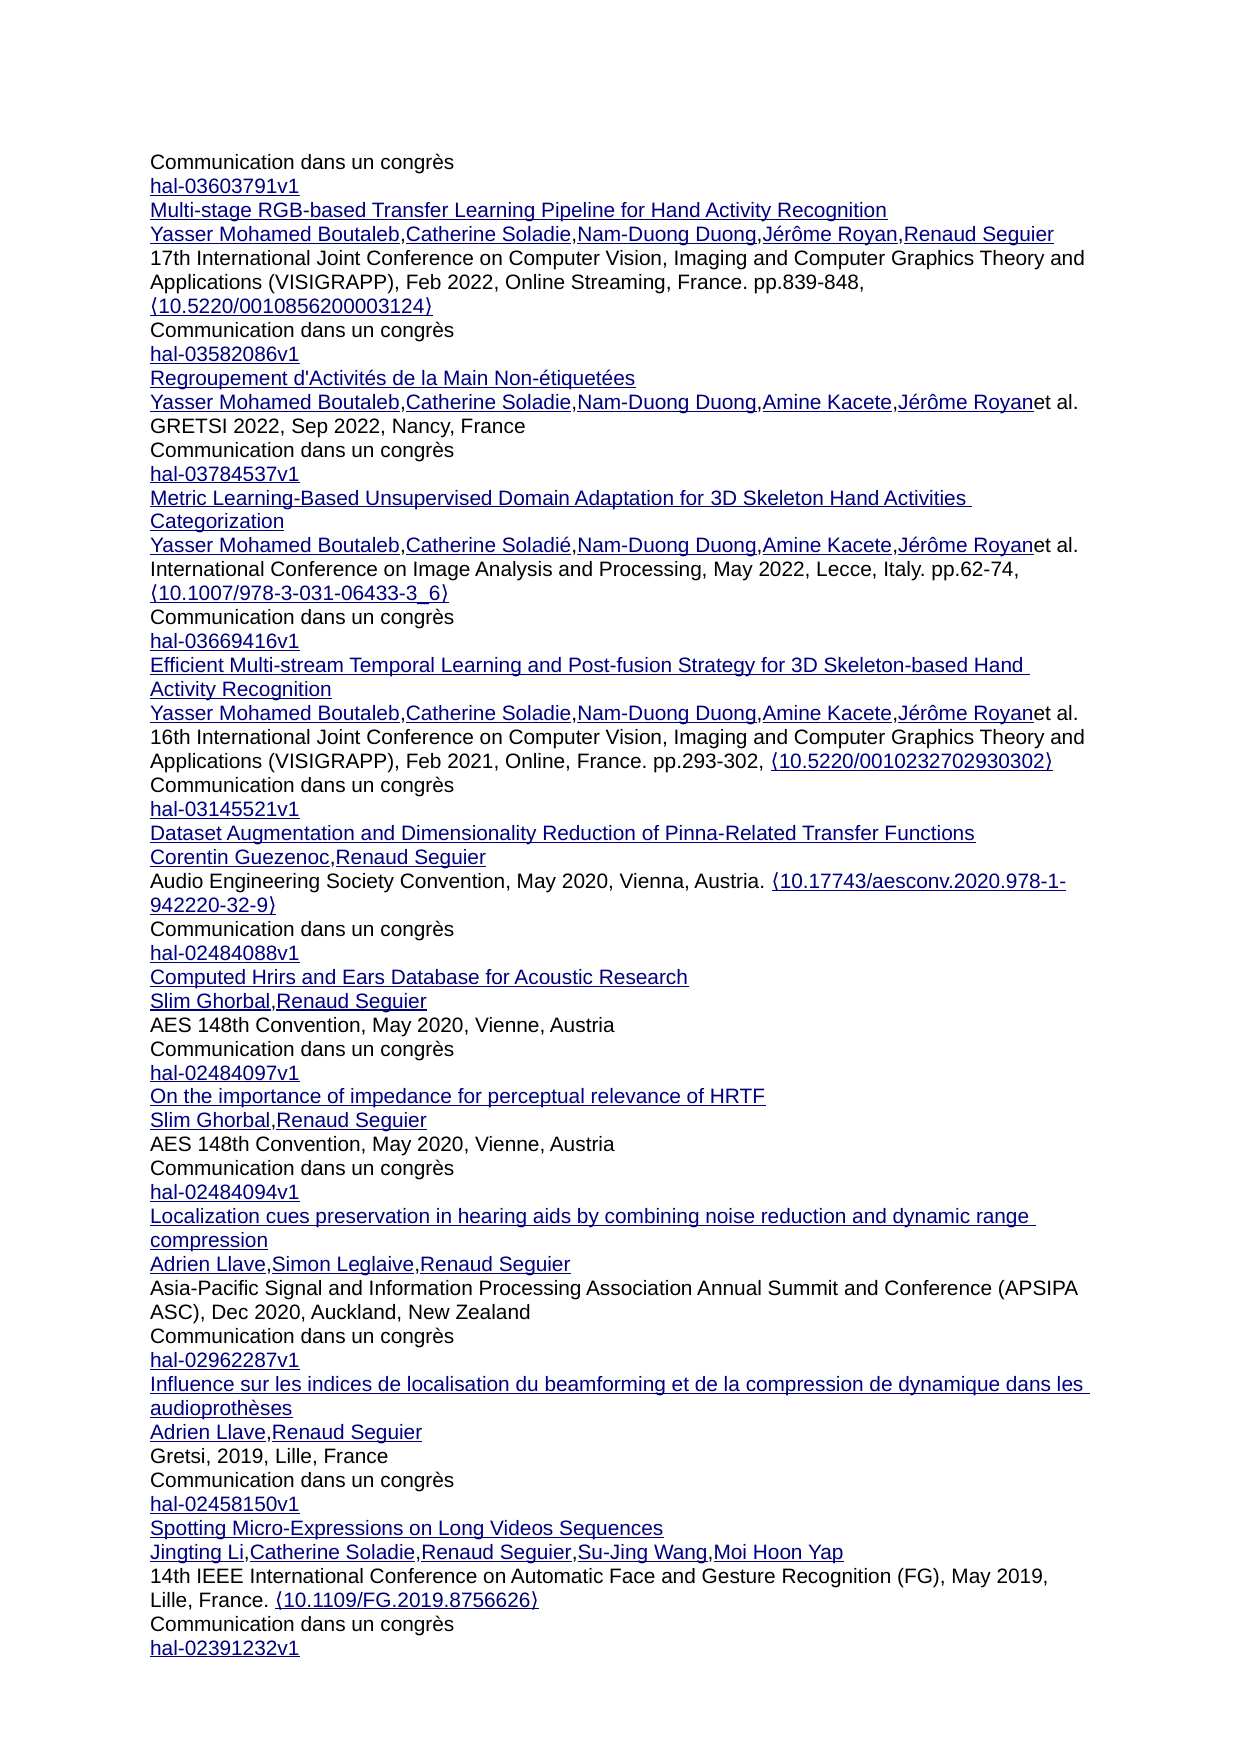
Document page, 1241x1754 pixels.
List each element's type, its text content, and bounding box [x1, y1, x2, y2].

table_cell Computed Hrirs and Ears Database for Acoustic Research Slim Ghorbal,Renaud Seguier AES 148th Convention, May 2020, Vienne, Austria Communication dans un congrès hal-02484097v1 [150, 965, 1090, 1084]
table_cell Communication dans un congrès hal-03603791v1 [150, 150, 1090, 198]
table_cell Metric Learning-Based Unsupervised Domain Adaptation for 3D Skeleton Hand Activities Categorization Yasser Mohamed Boutaleb,Catherine Soladié,Nam-Duong Duong,Amine Kacete,Jérôme Royanet al. International Conference on Image Analysis and Processing, May 2022, Lecce, Italy. pp.62-74, ⟨10.1007/978-3-031-06433-3_6⟩ Communication dans un congrès hal-03669416v1 [150, 485, 1090, 653]
table_cell audioprothèses Adrien Llave,Renaud Seguier Gretsi, 2019, Lille, France Communication dans un congrès hal-02458150v1 [150, 1394, 1090, 1516]
table_cell Multi-stage RGB-based Transfer Learning Pipeline for Hand Activity Recognition Yasser Mohamed Boutaleb,Catherine Soladie,Nam-Duong Duong,Jérôme Royan,Renaud Seguier 17th International Joint Conference on Computer Vision, Imaging and Computer Graphics Theory and Applications (VISIGRAPP), Feb 2022, Online Streaming, France. pp.839-848, ⟨10.5220/0010856200003124⟩ Communication dans un congrès hal-03582086v1 [150, 198, 1090, 366]
table_cell Regroupement d'Activités de la Main Non-étiquetées Yasser Mohamed Boutaleb,Catherine Soladie,Nam-Duong Duong,Amine Kacete,Jérôme Royanet al. GRETSI 2022, Sep 2022, Nancy, France Communication dans un congrès hal-03784537v1 [150, 366, 1090, 485]
table_cell Efficient Multi-stream Temporal Learning and Post-fusion Strategy for 3D Skeleton-based Hand Activity Recognition Yasser Mohamed Boutaleb,Catherine Soladie,Nam-Duong Duong,Amine Kacete,Jérôme Royanet al. 16th International Joint Conference on Computer Vision, Imaging and Computer Graphics Theory and Applications (VISIGRAPP), Feb 2021, Online, France. pp.293-302, ⟨10.5220/0010232702930302⟩ Communication dans un congrès hal-03145521v1 [150, 653, 1090, 821]
table_cell On the importance of impedance for perceptual relevance of HRTF Slim Ghorbal,Renaud Seguier AES 148th Convention, May 2020, Vienne, Austria Communication dans un congrès hal-02484094v1 [150, 1084, 1090, 1204]
table_cell Influence sur les indices de localisation du beamforming et de la compression de dynamique dans les [150, 1372, 1090, 1393]
table_cell Localization cues preservation in hearing aids by combining noise reduction and dynamic range compression Adrien Llave,Simon Leglaive,Renaud Seguier Asia-Pacific Signal and Information Processing Association Annual Summit and Conference (APSIPA ASC), Dec 2020, Auckland, New Zealand Communication dans un congrès hal-02962287v1 [150, 1204, 1090, 1372]
table_cell Dataset Augmentation and Dimensionality Reduction of Pinna-Related Transfer Functions Corentin Guezenoc,Renaud Seguier Audio Engineering Society Convention, May 2020, Vienna, Austria. ⟨10.17743/aesconv.2020.978-1-942220-32-9⟩ Communication dans un congrès hal-02484088v1 [150, 821, 1090, 964]
table_cell Spotting Micro-Expressions on Long Videos Sequences Jingting Li,Catherine Soladie,Renaud Seguier,Su-Jing Wang,Moi Hoon Yap 14th IEEE International Conference on Automatic Face and Gesture Recognition (FG), May 2019, Lille, France. ⟨10.1109/FG.2019.8756626⟩ Communication dans un congrès hal-02391232v1 [150, 1516, 1090, 1659]
